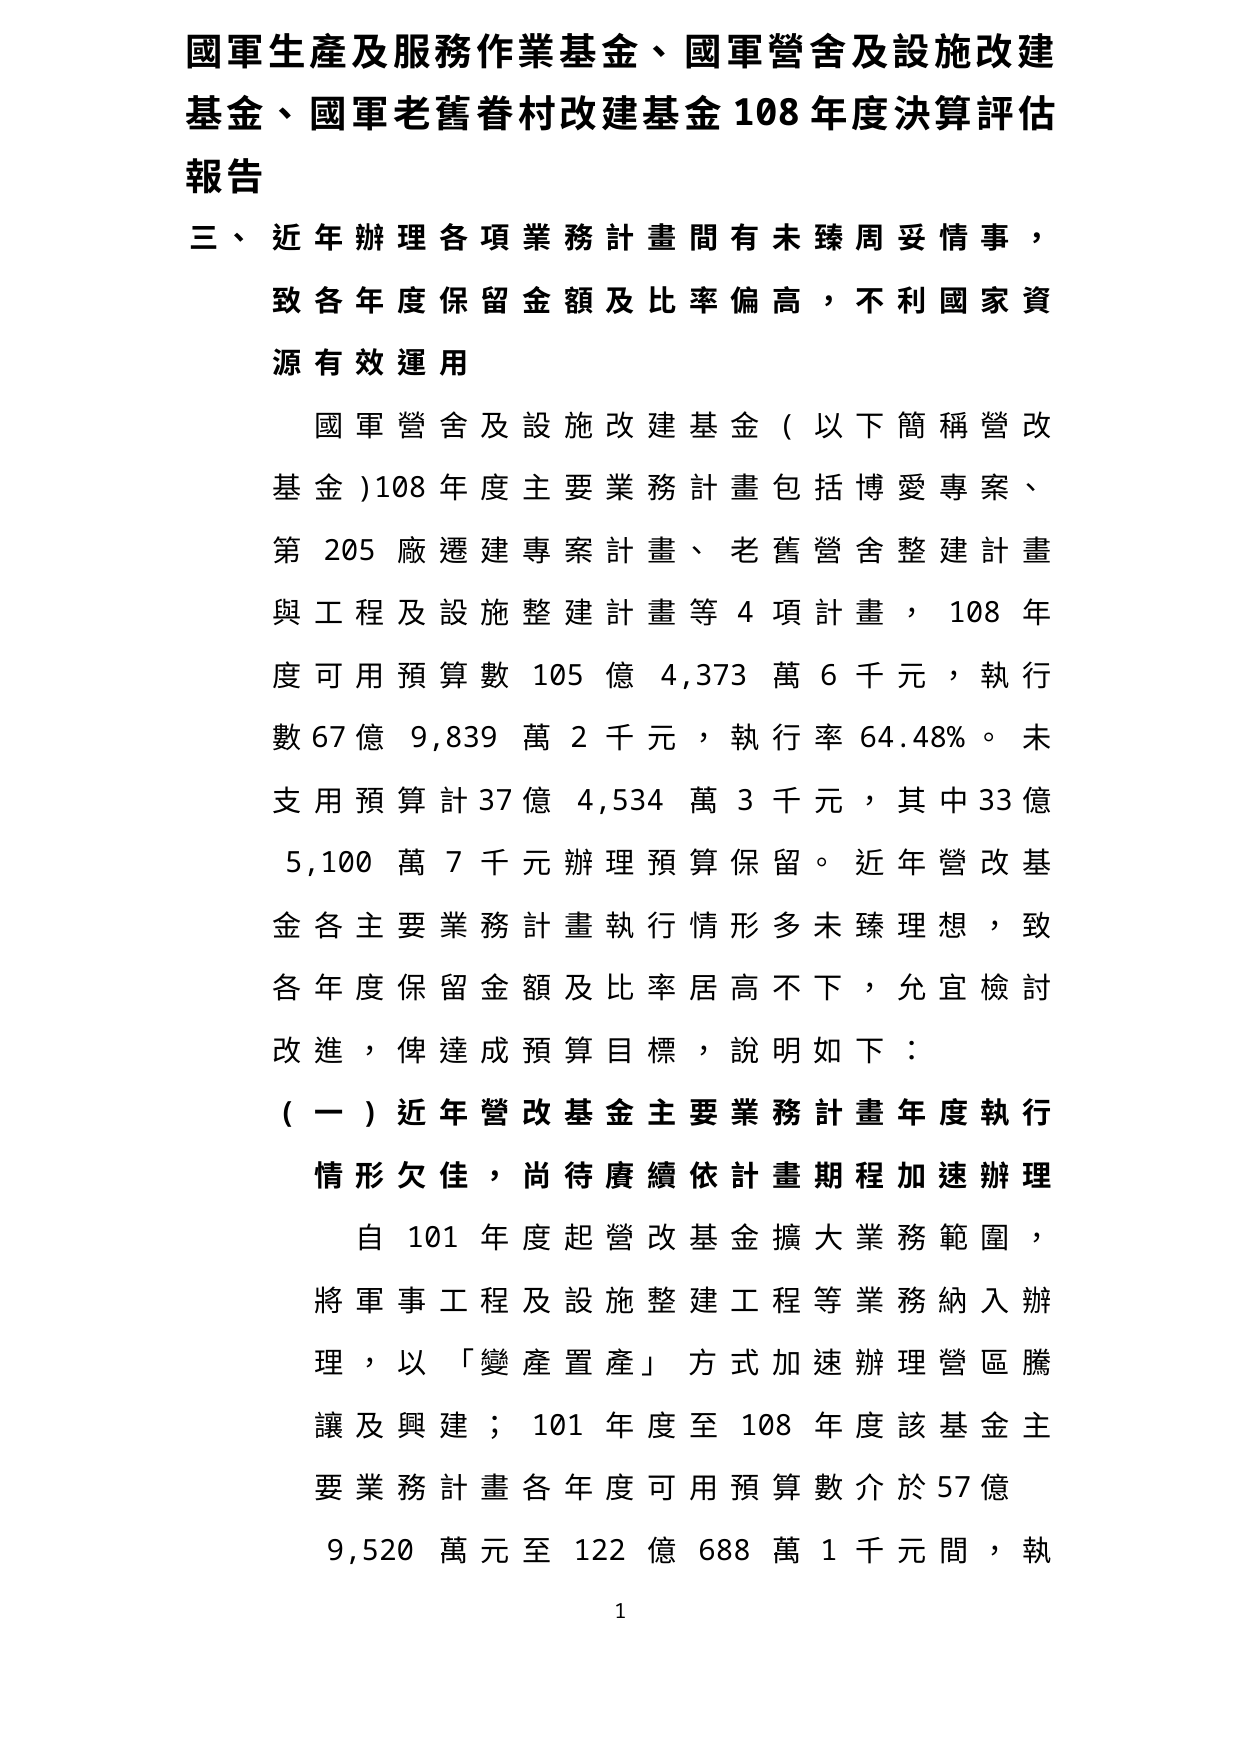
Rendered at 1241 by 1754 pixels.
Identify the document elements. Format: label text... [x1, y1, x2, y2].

text (一)近年營改基金主要業務計畫年度執行情形欠佳，尚待賡續依計畫期程加速辦理 [242, 1069, 1058, 1194]
text 三、近年辦理各項業務計畫間有未臻周妥情事，致各年度保留金額及比率偏高，不利國家資源有效運用 [183, 194, 1058, 382]
text 自101年度起營改基金擴大業務範圍，將軍事工程及設施整建工程等業務納入辦理，以「變產置產」方式加速辦理營區騰讓及興建；101年度至108年度該基金主要業務計畫各年度可用預算數介於57億9,520萬元至122億688萬1千元間，執 [271, 1194, 1058, 1569]
text 國軍營舍及設施改建基金(以下簡稱營改基金)108年度主要業務計畫包括博愛專案、第205廠遷建專案計畫、老舊營舍整建計畫與工程及設施整建計畫等4項計畫，108年度可用預算數105億4,373萬6千元，執行數67億9,839萬2千元，執行率64.48%。未支用預算計37億4,534萬3千元，其中33億5,100萬7千元辦理預算保留。近年營改基金各主要業務計畫執行情形多未臻理想，致各年度保留金額及比率居高不下，允宜檢討改進，俾達成預算目標，說明如下： [242, 382, 1058, 1069]
text 國軍生產及服務作業基金、國軍營舍及設施改建基金、國軍老舊眷村改建基金108年度決算評估報告 [183, 7, 1058, 194]
